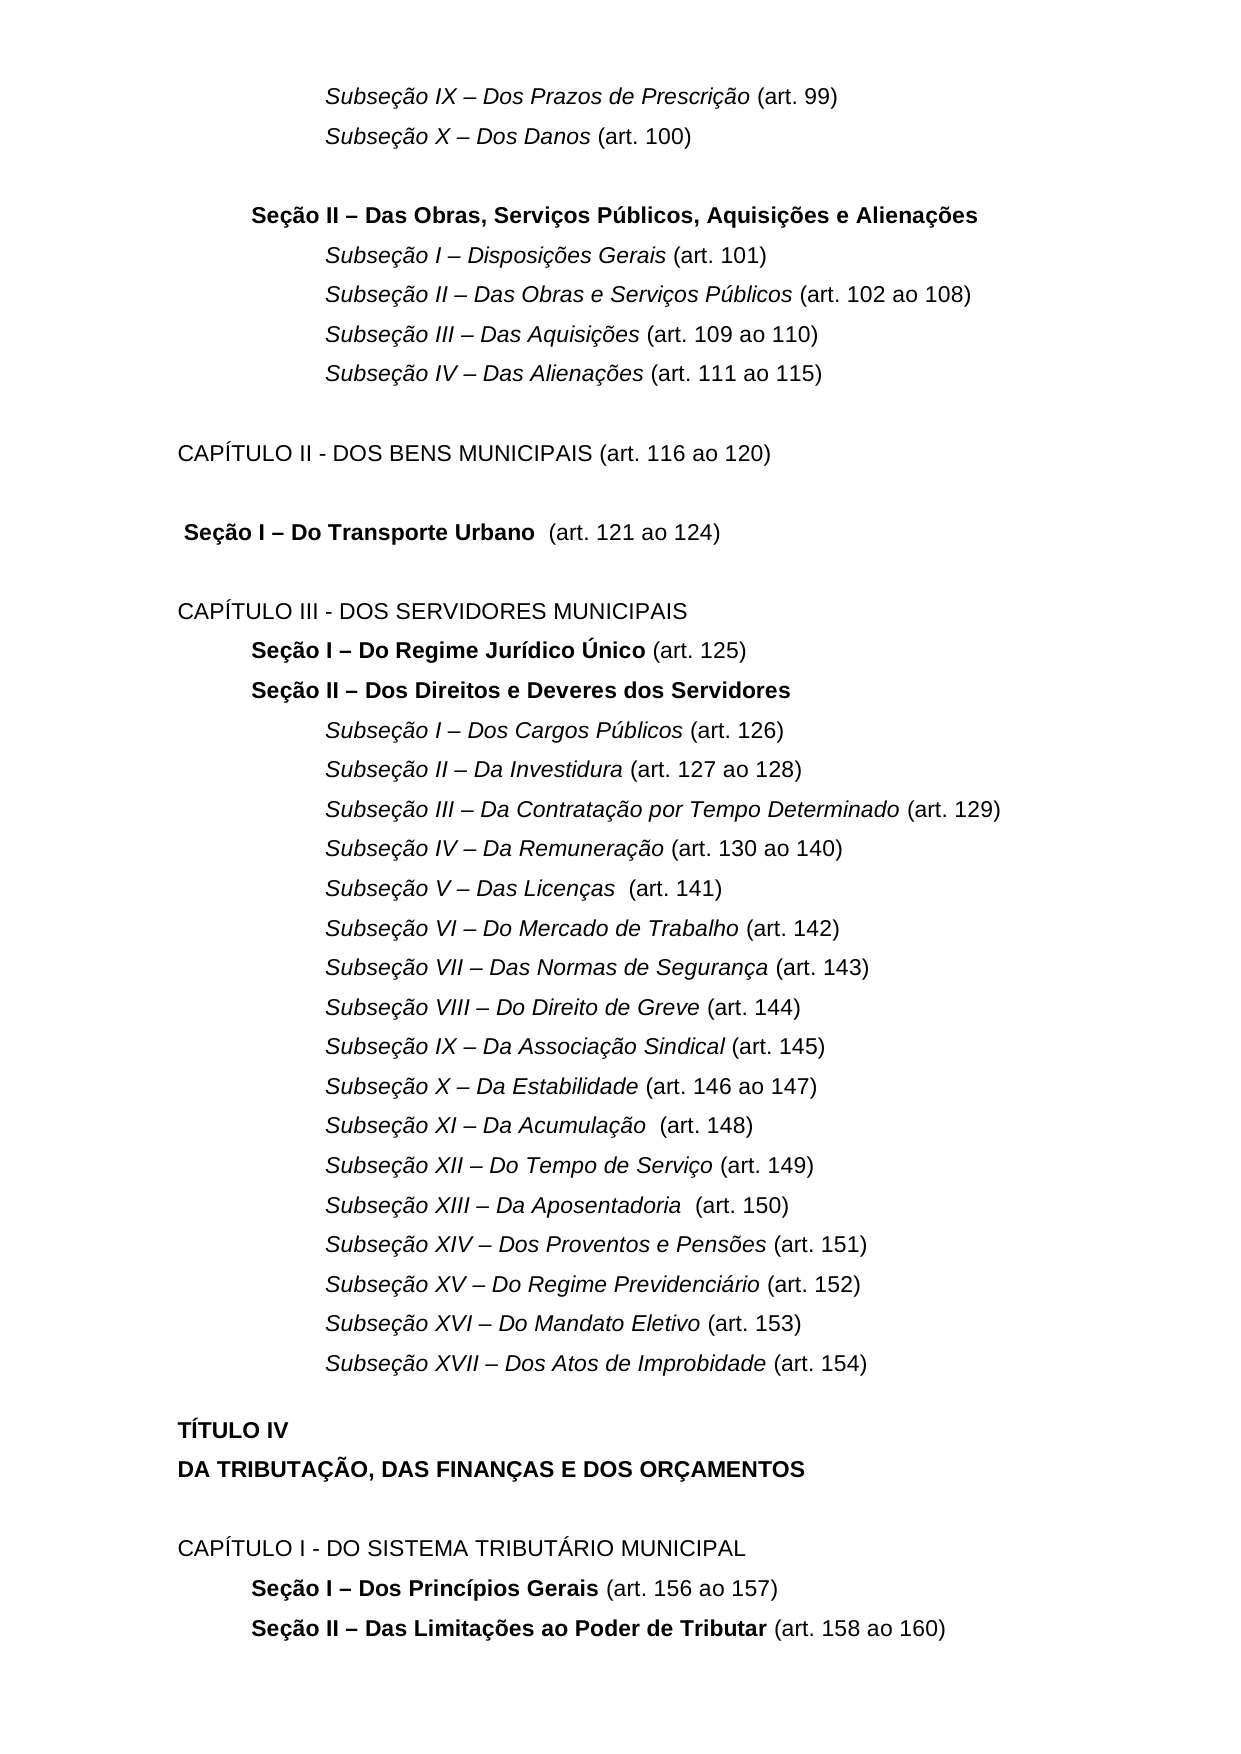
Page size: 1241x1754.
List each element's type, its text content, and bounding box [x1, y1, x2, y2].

text Subseção XI – Da Acumulação (art. 148) [177, 1112, 1152, 1139]
text Seção I – Do Transporte Urbano (art. 121 ao 124) [177, 518, 1152, 545]
text Subseção II – Da Investidura (art. 127 ao 128) [177, 756, 1152, 783]
text Seção I – Dos Princípios Gerais (art. 156 ao 157) [177, 1574, 1152, 1601]
text Subseção XIII – Da Aposentadoria (art. 150) [177, 1191, 1152, 1218]
text Subseção VII – Das Normas de Segurança (art. 143) [177, 953, 1152, 981]
text CAPÍTULO II - DOS BENS MUNICIPAIS (art. 116 ao 120) [177, 439, 1152, 466]
text Subseção III – Da Contratação por Tempo Determinado (art. 129) [177, 795, 1152, 822]
text Subseção III – Das Aquisições (art. 109 ao 110) [177, 320, 1152, 347]
text Subseção IV – Da Remuneração (art. 130 ao 140) [177, 835, 1152, 862]
text Subseção XII – Do Tempo de Serviço (art. 149) [177, 1151, 1152, 1178]
text DA TRIBUTAÇÃO, DAS FINANÇAS E DOS ORÇAMENTOS [177, 1456, 1152, 1483]
text Subseção XIV – Dos Proventos e Pensões (art. 151) [177, 1231, 1152, 1258]
text Subseção VIII – Do Direito de Greve (art. 144) [177, 993, 1152, 1020]
text Subseção XV – Do Regime Previdenciário (art. 152) [177, 1270, 1152, 1297]
text Subseção II – Das Obras e Serviços Públicos (art. 102 ao 108) [177, 281, 1152, 308]
text Subseção X – Da Estabilidade (art. 146 ao 147) [177, 1072, 1152, 1099]
text Seção II – Dos Direitos e Deveres dos Servidores [177, 676, 1152, 703]
text Seção II – Das Obras, Serviços Públicos, Aquisições e Alienações [177, 201, 1152, 228]
text Subseção IV – Das Alienações (art. 111 ao 115) [177, 360, 1152, 387]
text Subseção X – Dos Danos (art. 100) [177, 122, 1152, 149]
text Subseção V – Das Licenças (art. 141) [177, 874, 1152, 901]
text Subseção IX – Dos Prazos de Prescrição (art. 99) [177, 83, 1152, 110]
text CAPÍTULO I - DO SISTEMA TRIBUTÁRIO MUNICIPAL [177, 1535, 1152, 1562]
text Subseção VI – Do Mercado de Trabalho (art. 142) [177, 914, 1152, 941]
text TÍTULO IV [177, 1416, 1152, 1443]
text Seção II – Das Limitações ao Poder de Tributar (art. 158 ao 160) [177, 1614, 1152, 1641]
text Subseção XVII – Dos Atos de Improbidade (art. 154) [177, 1349, 1152, 1376]
text Subseção I – Dos Cargos Públicos (art. 126) [177, 716, 1152, 743]
text Seção I – Do Regime Jurídico Único (art. 125) [177, 637, 1152, 664]
text CAPÍTULO III - DOS SERVIDORES MUNICIPAIS [177, 597, 1152, 624]
text Subseção IX – Da Associação Sindical (art. 145) [177, 1033, 1152, 1060]
text Subseção XVI – Do Mandato Eletivo (art. 153) [177, 1310, 1152, 1337]
text Subseção I – Disposições Gerais (art. 101) [177, 241, 1152, 268]
